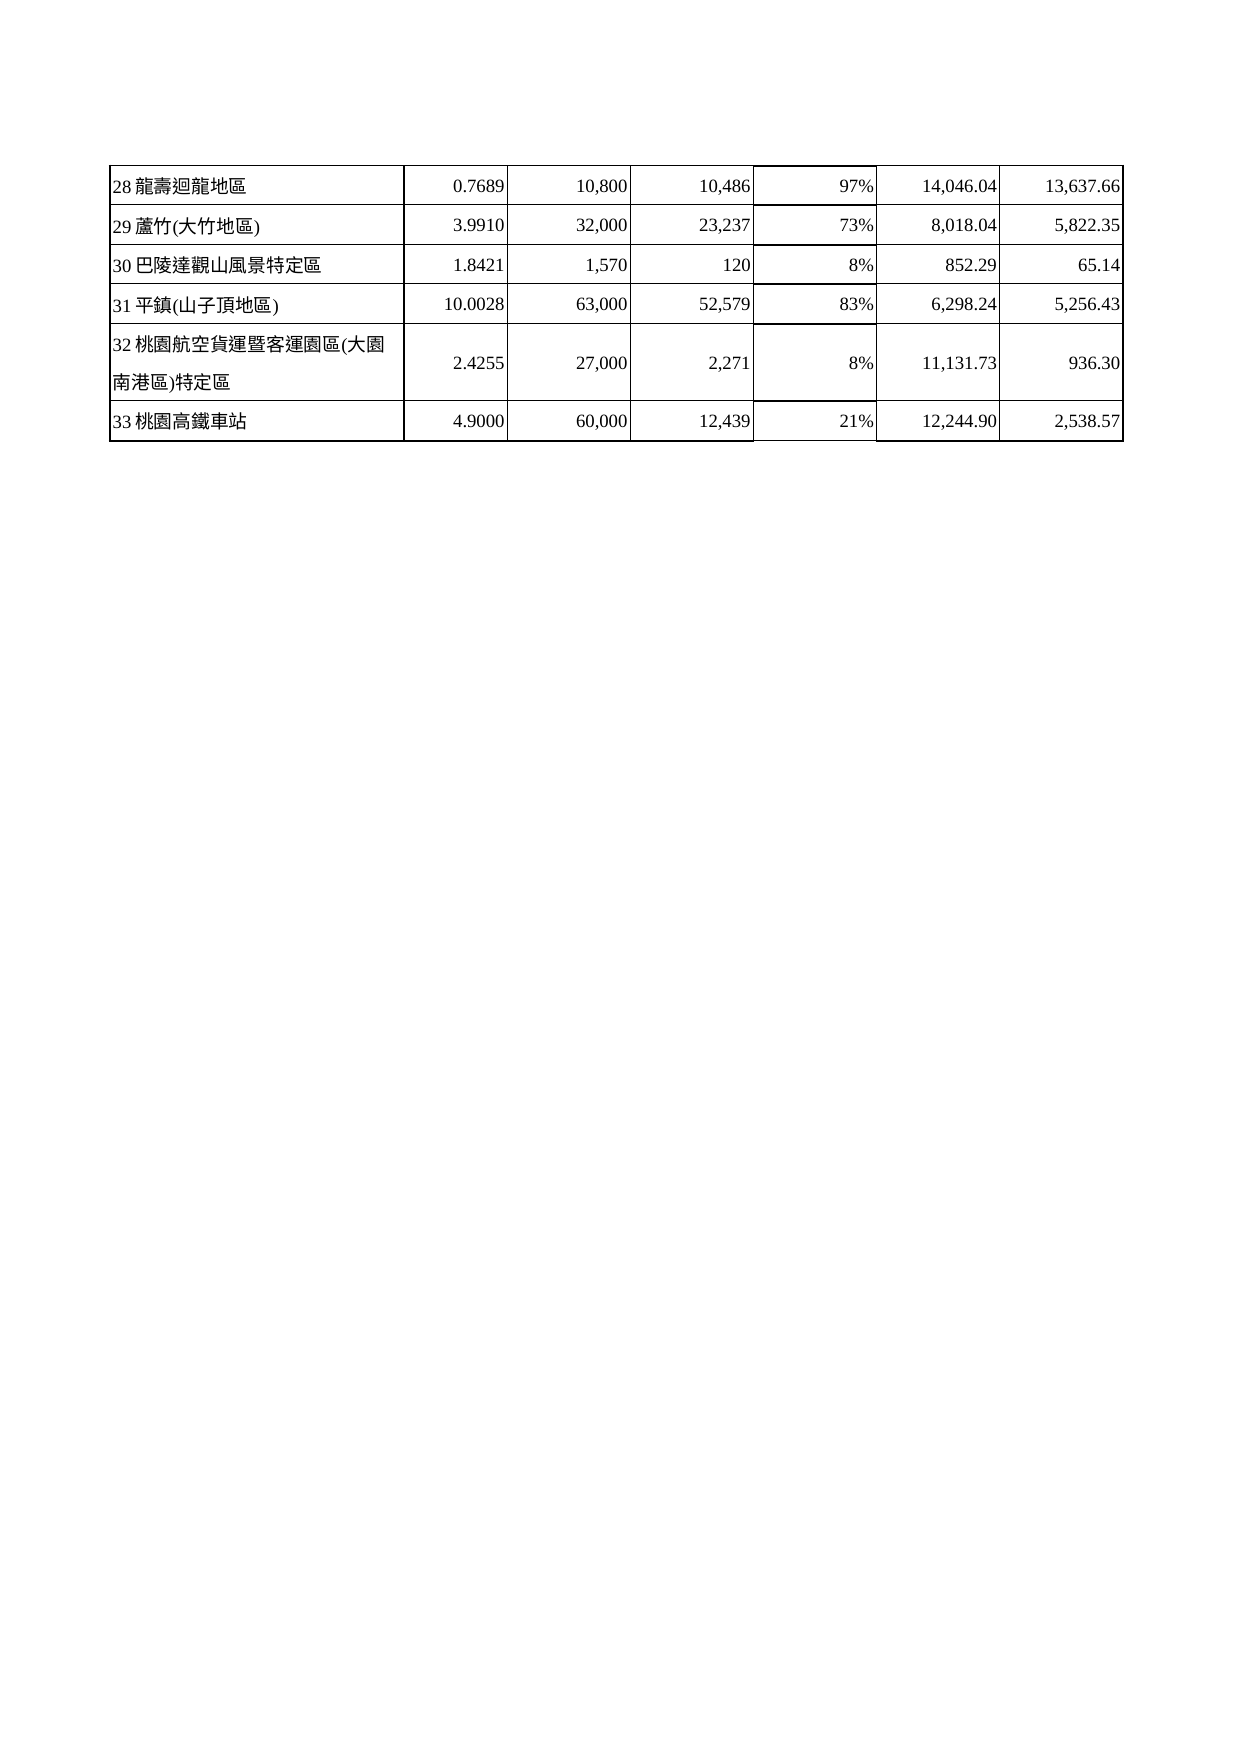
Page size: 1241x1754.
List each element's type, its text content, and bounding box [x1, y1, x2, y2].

table_cell 33桃園高鐵車站 [111, 401, 403, 439]
table_cell 65.14 [1000, 245, 1122, 283]
table_cell 14,046.04 [877, 166, 999, 204]
table_cell 27,000 [508, 324, 630, 400]
table_cell 8% [754, 246, 876, 283]
table_cell 852.29 [877, 245, 999, 283]
table_cell 12,439 [631, 401, 753, 439]
table_cell 936.30 [1000, 324, 1122, 400]
table_cell 1.8421 [405, 245, 507, 283]
table_cell 28龍壽迴龍地區 [111, 166, 403, 204]
table_cell 3.9910 [405, 205, 507, 244]
table_cell 29蘆竹(大竹地區) [111, 205, 403, 244]
table_cell 60,000 [508, 401, 630, 439]
table_cell 52,579 [631, 284, 753, 323]
table_cell 2,538.57 [1000, 401, 1122, 439]
table_cell 10,486 [631, 166, 753, 204]
table_cell 21% [754, 402, 876, 439]
table_cell 5,256.43 [1000, 284, 1122, 323]
table_cell 11,131.73 [877, 324, 999, 400]
table_cell 5,822.35 [1000, 205, 1122, 244]
table_cell 31平鎮(山子頂地區) [111, 284, 403, 323]
table_cell 63,000 [508, 284, 630, 323]
table_cell 8% [754, 325, 876, 400]
table_cell 12,244.90 [877, 401, 999, 439]
table_cell 8,018.04 [877, 205, 999, 244]
table_cell 32桃園航空貨運暨客運園區(大園南港區)特定區 [111, 324, 403, 400]
table_cell 23,237 [631, 205, 753, 244]
table_cell 10,800 [508, 166, 630, 204]
table_cell 0.7689 [405, 166, 507, 204]
table_cell 6,298.24 [877, 284, 999, 323]
table_cell 97% [754, 167, 876, 204]
table_cell 1,570 [508, 245, 630, 283]
table_cell 2.4255 [405, 324, 507, 400]
table_cell 10.0028 [405, 284, 507, 323]
table_cell 83% [754, 285, 876, 323]
table_cell 4.9000 [405, 401, 507, 439]
table_cell 13,637.66 [1000, 166, 1122, 204]
table_cell 30巴陵達觀山風景特定區 [111, 245, 403, 283]
table_cell 73% [754, 206, 876, 244]
table_cell 32,000 [508, 205, 630, 244]
table_cell 2,271 [631, 324, 753, 400]
table_cell 120 [631, 245, 753, 283]
